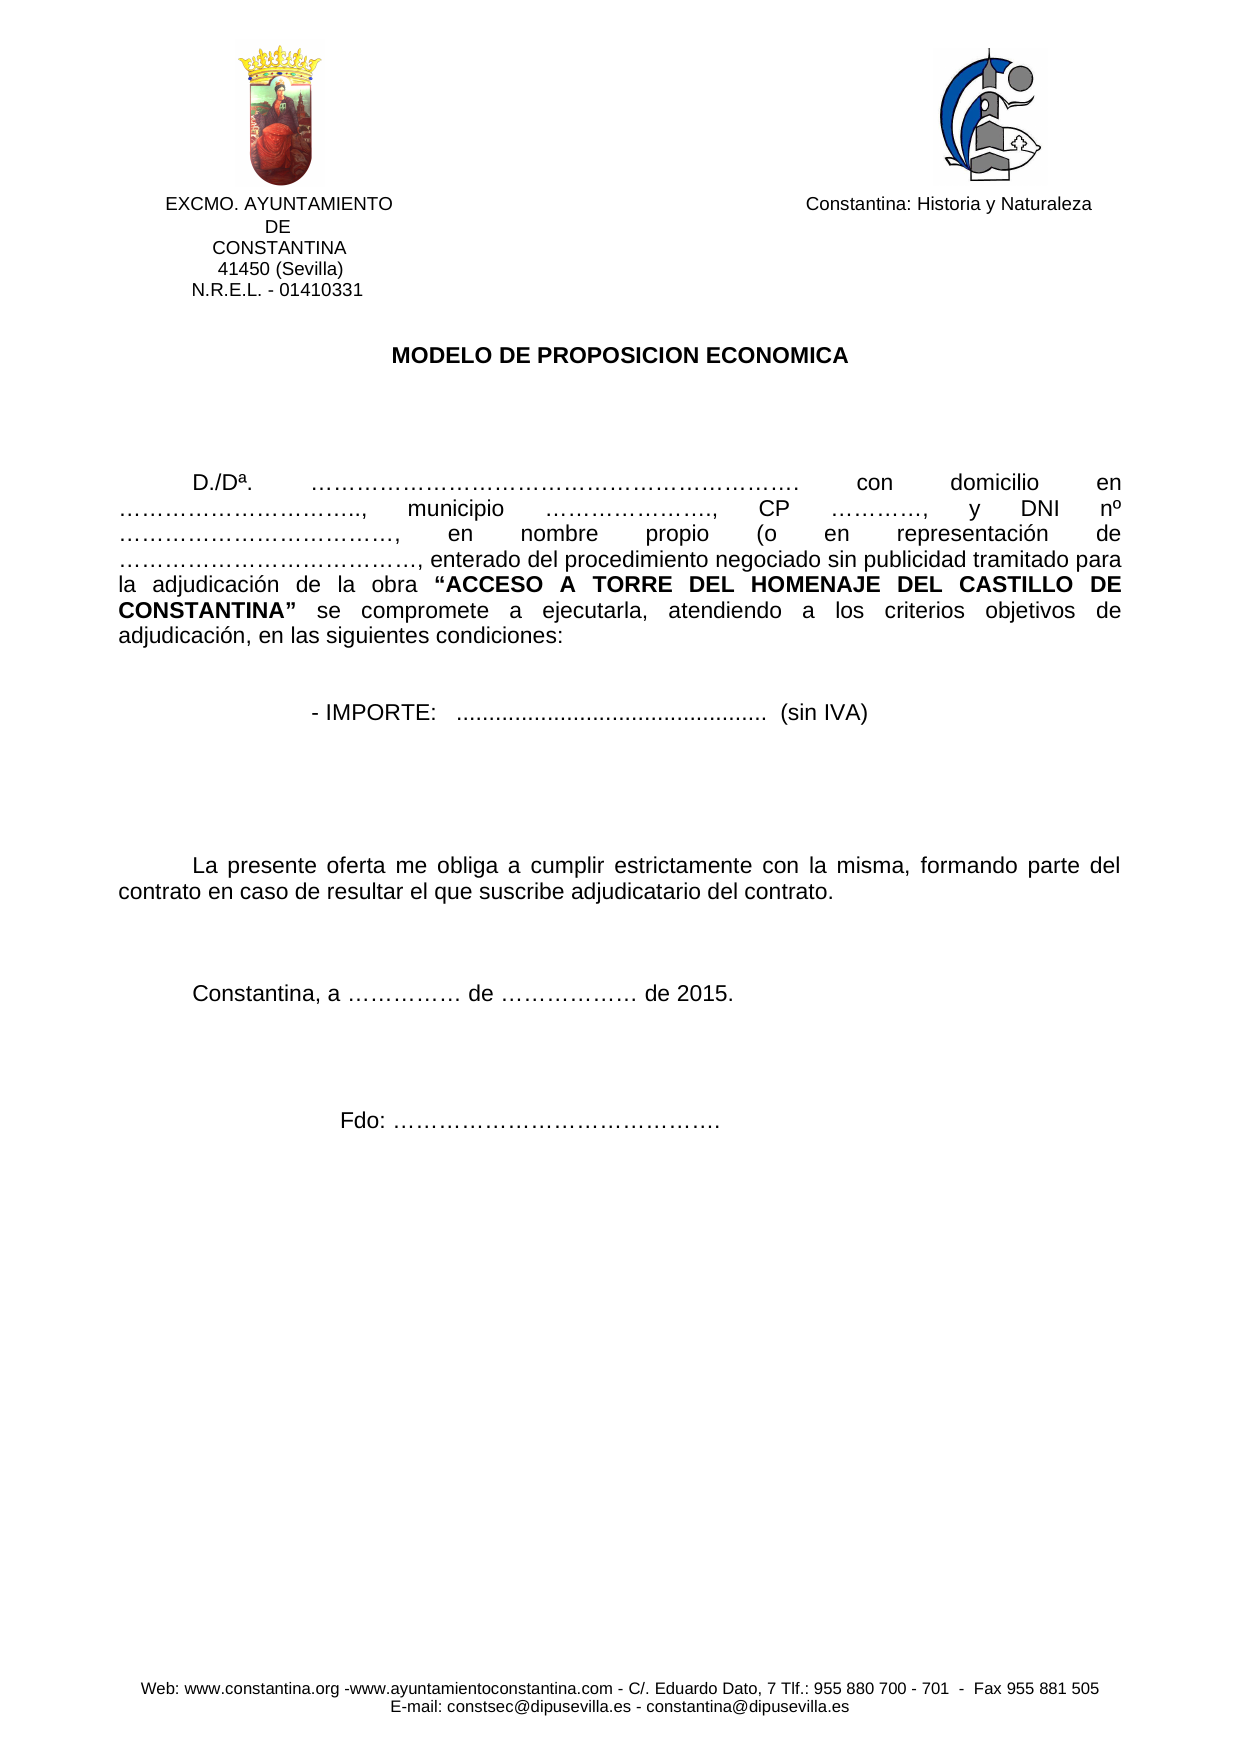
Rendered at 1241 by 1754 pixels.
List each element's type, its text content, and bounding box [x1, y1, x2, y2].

list Fdo: ……………………………………. [236, 1108, 1122, 1134]
text MODELO DE PROPOSICION ECONOMICA [118, 342, 1122, 368]
list - IMPORTE: ................................................ (sin IVA) [274, 700, 1122, 725]
text La presente oferta me obliga a cumplir estrictamente con la misma, formando parte del contrato en caso de resultar el que suscribe adjudicatario del contrato. [118, 853, 1122, 904]
text D./Dª. ………………………………………………………. con domicilio en ………………………….., municipio …………………., CP …………, y DNI nº ………………………………, en nombre propio (o en representación de …………………………………, enterado del procedimiento negociado sin publicidad tramitado para la adjudicación de la obra “ACCESO A TORRE DEL HOMENAJE DEL CASTILLO DE CONSTANTINA” se compromete a ejecutarla, atendiendo a los criterios objetivos de adjudicación, en las siguientes condiciones: [118, 470, 1122, 649]
picture [933, 48, 1048, 186]
text Constantina, a …………… de ……………… de 2015. [118, 981, 1122, 1006]
